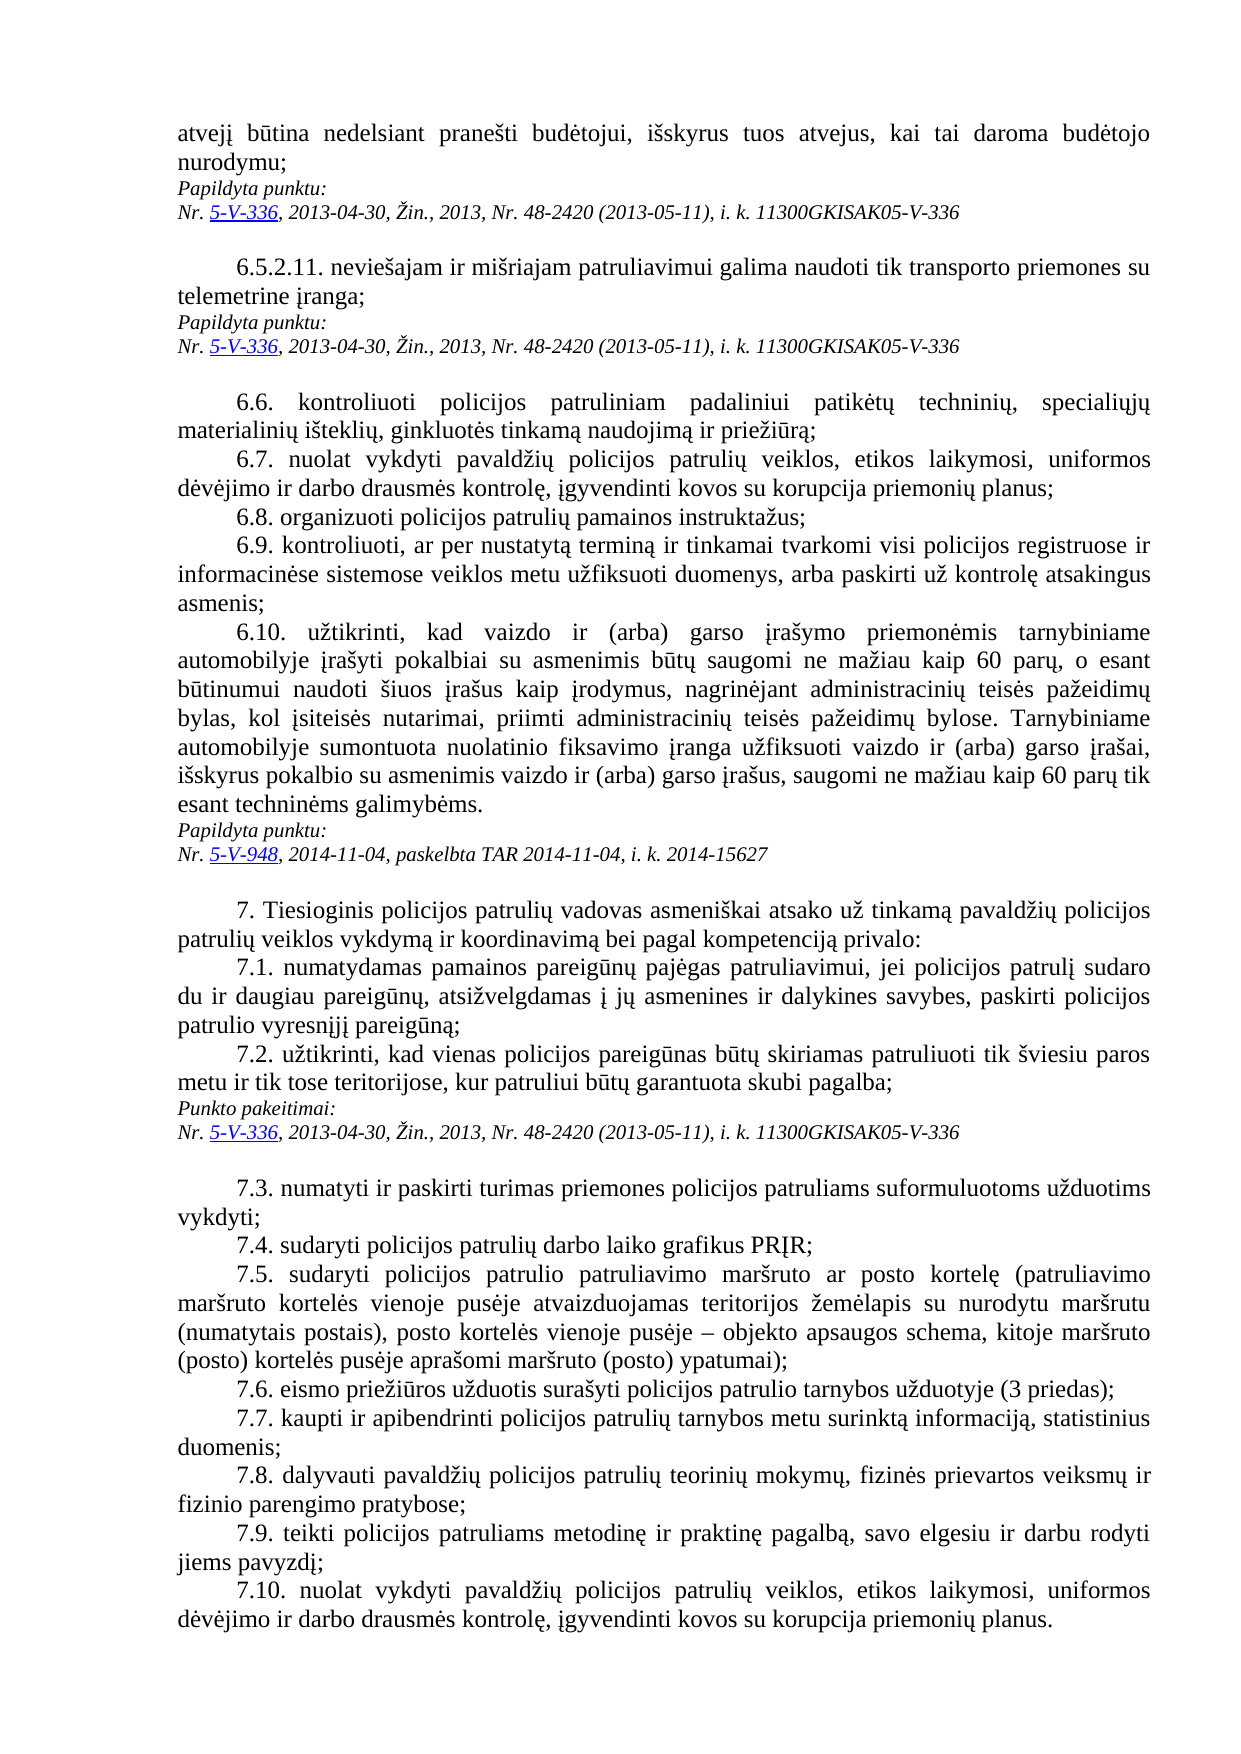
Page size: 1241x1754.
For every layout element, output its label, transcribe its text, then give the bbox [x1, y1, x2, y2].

text Nr. 5-V-336, 2013-04-30, Žin., 2013, Nr. 48-2420 (2013-05-11), i. k. 11300GKISAK05-V-336 [177, 1120, 1152, 1144]
text 7.7. kaupti ir apibendrinti policijos patrulių tarnybos metu surinktą informaciją, statistinius duomenis; [177, 1403, 1152, 1461]
text 7.1. numatydamas pamainos pareigūnų pajėgas patruliavimui, jei policijos patrulį sudaro du ir daugiau pareigūnų, atsižvelgdamas į jų asmenines ir dalykines savybes, paskirti policijos patrulio vyresnįjį pareigūną; [177, 952, 1152, 1039]
text 7.9. teikti policijos patruliams metodinę ir praktinę pagalbą, savo elgesiu ir darbu rodyti jiems pavyzdį; [177, 1518, 1152, 1576]
text 6.9. kontroliuoti, ar per nustatytą terminą ir tinkamai tvarkomi visi policijos registruose ir informacinėse sistemose veiklos metu užfiksuoti duomenys, arba paskirti už kontrolę atsakingus asmenis; [177, 531, 1152, 617]
text Nr. 5-V-336, 2013-04-30, Žin., 2013, Nr. 48-2420 (2013-05-11), i. k. 11300GKISAK05-V-336 [177, 334, 1152, 358]
text Papildyta punktu: [177, 176, 1152, 200]
text 7.2. užtikrinti, kad vienas policijos pareigūnas būtų skiriamas patruliuoti tik šviesiu paros metu ir tik tose teritorijose, kur patruliui būtų garantuota skubi pagalba; [177, 1039, 1152, 1096]
text atvejį būtina nedelsiant pranešti budėtojui, išskyrus tuos atvejus, kai tai daroma budėtojo nurodymu; [177, 118, 1152, 176]
text 6.5.2.11. neviešajam ir mišriajam patruliavimui galima naudoti tik transporto priemones su telemetrine įranga; [177, 252, 1152, 310]
text 7.3. numatyti ir paskirti turimas priemones policijos patruliams suformuluotoms užduotims vykdyti; [177, 1173, 1152, 1231]
text Punkto pakeitimai: [177, 1096, 1152, 1120]
text 7.10. nuolat vykdyti pavaldžių policijos patrulių veiklos, etikos laikymosi, uniformos dėvėjimo ir darbo drausmės kontrolę, įgyvendinti kovos su korupcija priemonių planus. [177, 1576, 1152, 1633]
text 6.10. užtikrinti, kad vaizdo ir (arba) garso įrašymo priemonėmis tarnybiniame automobilyje įrašyti pokalbiai su asmenimis būtų saugomi ne mažiau kaip 60 parų, o esant būtinumui naudoti šiuos įrašus kaip įrodymus, nagrinėjant administracinių teisės pažeidimų bylas, kol įsiteisės nutarimai, priimti administracinių teisės pažeidimų bylose. Tarnybiniame automobilyje sumontuota nuolatinio fiksavimo įranga užfiksuoti vaizdo ir (arba) garso įrašai, išskyrus pokalbio su asmenimis vaizdo ir (arba) garso įrašus, saugomi ne mažiau kaip 60 parų tik esant techninėms galimybėms. [177, 617, 1152, 818]
text 7.5. sudaryti policijos patrulio patruliavimo maršruto ar posto kortelę (patruliavimo maršruto kortelės vienoje pusėje atvaizduojamas teritorijos žemėlapis su nurodytu maršrutu (numatytais postais), posto kortelės vienoje pusėje – objekto apsaugos schema, kitoje maršruto (posto) kortelės pusėje aprašomi maršruto (posto) ypatumai); [177, 1259, 1152, 1374]
text 7. Tiesioginis policijos patrulių vadovas asmeniškai atsako už tinkamą pavaldžių policijos patrulių veiklos vykdymą ir koordinavimą bei pagal kompetenciją privalo: [177, 895, 1152, 952]
text 6.7. nuolat vykdyti pavaldžių policijos patrulių veiklos, etikos laikymosi, uniformos dėvėjimo ir darbo drausmės kontrolę, įgyvendinti kovos su korupcija priemonių planus; [177, 444, 1152, 502]
text Papildyta punktu: [177, 818, 1152, 842]
text 6.6. kontroliuoti policijos patruliniam padaliniui patikėtų techninių, specialiųjų materialinių išteklių, ginkluotės tinkamą naudojimą ir priežiūrą; [177, 387, 1152, 444]
text 7.8. dalyvauti pavaldžių policijos patrulių teorinių mokymų, fizinės prievartos veiksmų ir fizinio parengimo pratybose; [177, 1461, 1152, 1518]
text 7.4. sudaryti policijos patrulių darbo laiko grafikus PRĮR; [177, 1231, 1152, 1259]
text 7.6. eismo priežiūros užduotis surašyti policijos patrulio tarnybos užduotyje (3 priedas); [177, 1374, 1152, 1403]
text Nr. 5-V-948, 2014-11-04, paskelbta TAR 2014-11-04, i. k. 2014-15627 [177, 842, 1152, 866]
text 6.8. organizuoti policijos patrulių pamainos instruktažus; [177, 502, 1152, 531]
text Papildyta punktu: [177, 310, 1152, 334]
text Nr. 5-V-336, 2013-04-30, Žin., 2013, Nr. 48-2420 (2013-05-11), i. k. 11300GKISAK05-V-336 [177, 200, 1152, 224]
